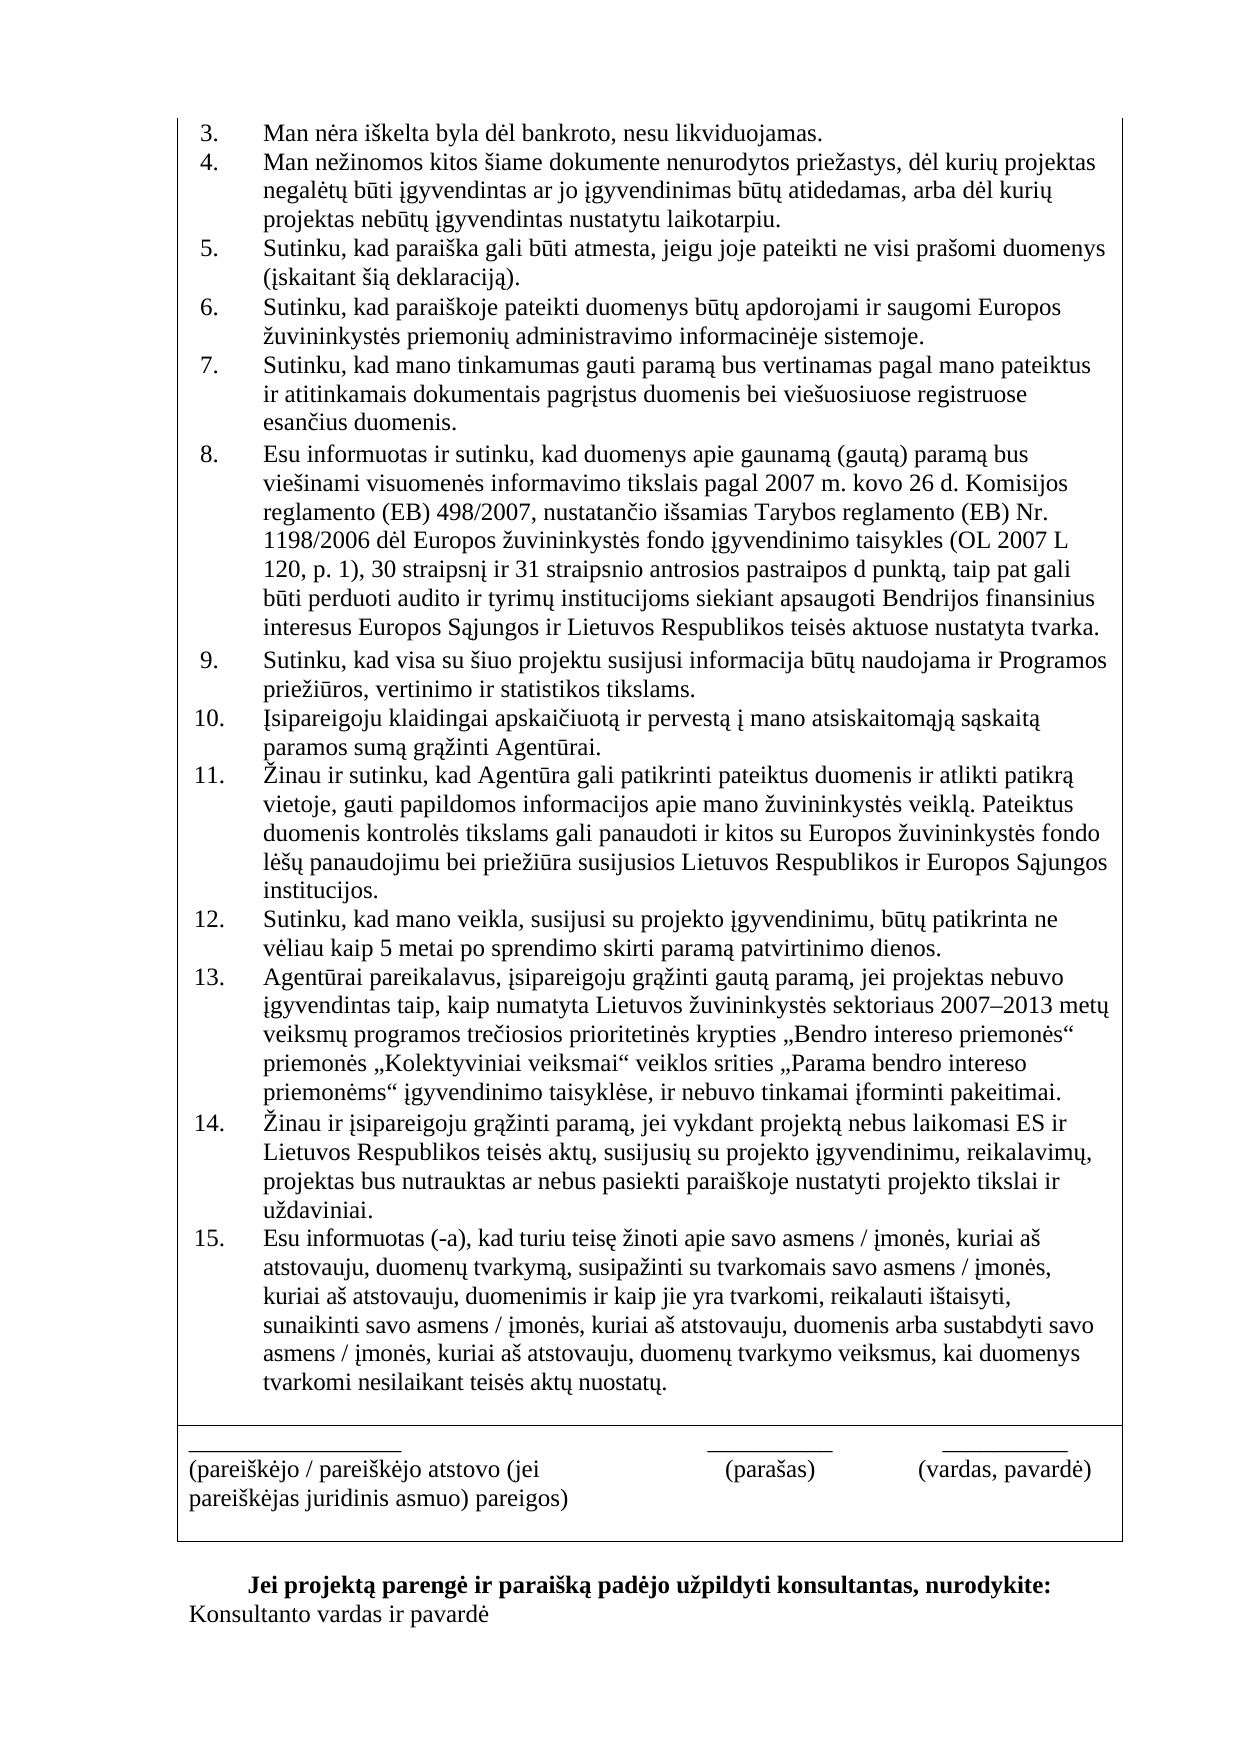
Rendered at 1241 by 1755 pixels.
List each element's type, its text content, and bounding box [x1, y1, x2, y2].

table_cell Sutinku, kad paraiškoje pateikti duomenys būtų apdorojami ir saugomi Europos žuvininkystės priemonių administravimo informacinėje sistemoje. [241, 293, 1122, 350]
table_cell 6. [178, 293, 241, 350]
table_cell Žinau ir įsipareigoju grąžinti paramą, jei vykdant projektą nebus laikomasi ES ir Lietuvos Respublikos teisės aktų, susijusių su projekto įgyvendinimu, reikalavimų, projektas bus nutrauktas ar nebus pasiekti paraiškoje nustatyti projekto tikslai ir uždaviniai. [241, 1109, 1122, 1223]
table_cell Man nėra iškelta byla dėl bankroto, nesu likviduojamas. [241, 118, 1122, 147]
table_cell 4. [178, 147, 241, 233]
table_cell Man nežinomos kitos šiame dokumente nenurodytos priežastys, dėl kurių projektas negalėtų būti įgyvendintas ar jo įgyvendinimas būtų atidedamas, arba dėl kurių projektas nebūtų įgyvendintas nustatytu laikotarpiu. [241, 147, 1122, 233]
table_cell 12. [178, 904, 241, 962]
table_cell 8. [178, 439, 241, 645]
table_cell Sutinku, kad mano tinkamumas gauti paramą bus vertinamas pagal mano pateiktus ir atitinkamais dokumentais pagrįstus duomenis bei viešuosiuose registruose esančius duomenis. [241, 350, 1122, 439]
table_cell Įsipareigoju klaidingai apskaičiuotą ir pervestą į mano atsiskaitomąją sąskaitą paramos sumą grąžinti Agentūrai. [241, 703, 1122, 760]
text Jei projektą parengė ir paraišką padėjo užpildyti konsultantas, nurodykite: [177, 1571, 1122, 1599]
table_cell 11. [178, 760, 241, 904]
table_cell Sutinku, kad paraiška gali būti atmesta, jeigu joje pateikti ne visi prašomi duomenys (įskaitant šią deklaraciją). [241, 233, 1122, 292]
table_cell 15. [178, 1224, 241, 1425]
table_cell 7. [178, 350, 241, 439]
table_cell 10. [178, 703, 241, 760]
table_cell 14. [178, 1109, 241, 1223]
table_cell Sutinku, kad visa su šiuo projektu susijusi informacija būtų naudojama ir Programos priežiūros, vertinimo ir statistikos tikslams. [241, 645, 1122, 703]
table_cell Esu informuotas (-a), kad turiu teisę žinoti apie savo asmens / įmonės, kuriai aš atstovauju, duomenų tvarkymą, susipažinti su tvarkomais savo asmens / įmonės, kuriai aš atstovauju, duomenimis ir kaip jie yra tvarkomi, reikalauti ištaisyti, sunaikinti savo asmens / įmonės, kuriai aš atstovauju, duomenis arba sustabdyti savo asmens / įmonės, kuriai aš atstovauju, duomenų tvarkymo veiksmus, kai duomenys tvarkomi nesilaikant teisės aktų nuostatų. [241, 1224, 1122, 1425]
table_cell [653, 1512, 1122, 1541]
table_cell Esu informuotas ir sutinku, kad duomenys apie gaunamą (gautą) paramą bus viešinami visuomenės informavimo tikslais pagal 2007 m. kovo 26 d. Komisijos reglamento (EB) 498/2007, nustatančio išsamias Tarybos reglamento (EB) Nr. 1198/2006 dėl Europos žuvininkystės fondo įgyvendinimo taisykles (OL 2007 L 120, p. 1), 30 straipsnį ir 31 straipsnio antrosios pastraipos d punktą, taip pat gali būti perduoti audito ir tyrimų institucijoms siekiant apsaugoti Bendrijos finansinius interesus Europos Sąjungos ir Lietuvos Respublikos teisės aktuose nustatyta tvarka. [241, 439, 1122, 645]
table_cell __________ (vardas, pavardė) [887, 1426, 1122, 1512]
table_cell [178, 1512, 653, 1541]
table_cell 5. [178, 233, 241, 292]
table_cell 9. [178, 645, 241, 703]
table_cell 3. [178, 118, 241, 147]
table_cell Žinau ir sutinku, kad Agentūra gali patikrinti pateiktus duomenis ir atlikti patikrą vietoje, gauti papildomos informacijos apie mano žuvininkystės veiklą. Pateiktus duomenis kontrolės tikslams gali panaudoti ir kitos su Europos žuvininkystės fondo lėšų panaudojimu bei priežiūra susijusios Lietuvos Respublikos ir Europos Sąjungos institucijos. [241, 760, 1122, 904]
table_cell Agentūrai pareikalavus, įsipareigoju grąžinti gautą paramą, jei projektas nebuvo įgyvendintas taip, kaip numatyta Lietuvos žuvininkystės sektoriaus 2007–2013 metų veiksmų programos trečiosios prioritetinės krypties „Bendro intereso priemonės“ priemonės „Kolektyviniai veiksmai“ veiklos srities „Parama bendro intereso priemonėms“ įgyvendinimo taisyklėse, ir nebuvo tinkamai įforminti pakeitimai. [241, 962, 1122, 1108]
table_cell __________ (parašas) [653, 1426, 887, 1512]
table_header Konsultanto vardas ir pavardė [177, 1599, 1122, 1628]
table_cell _________________ (pareiškėjo / pareiškėjo atstovo (jei pareiškėjas juridinis asmuo) pareigos) [178, 1426, 653, 1512]
table_cell 13. [178, 962, 241, 1108]
table_cell Sutinku, kad mano veikla, susijusi su projekto įgyvendinimu, būtų patikrinta ne vėliau kaip 5 metai po sprendimo skirti paramą patvirtinimo dienos. [241, 904, 1122, 962]
